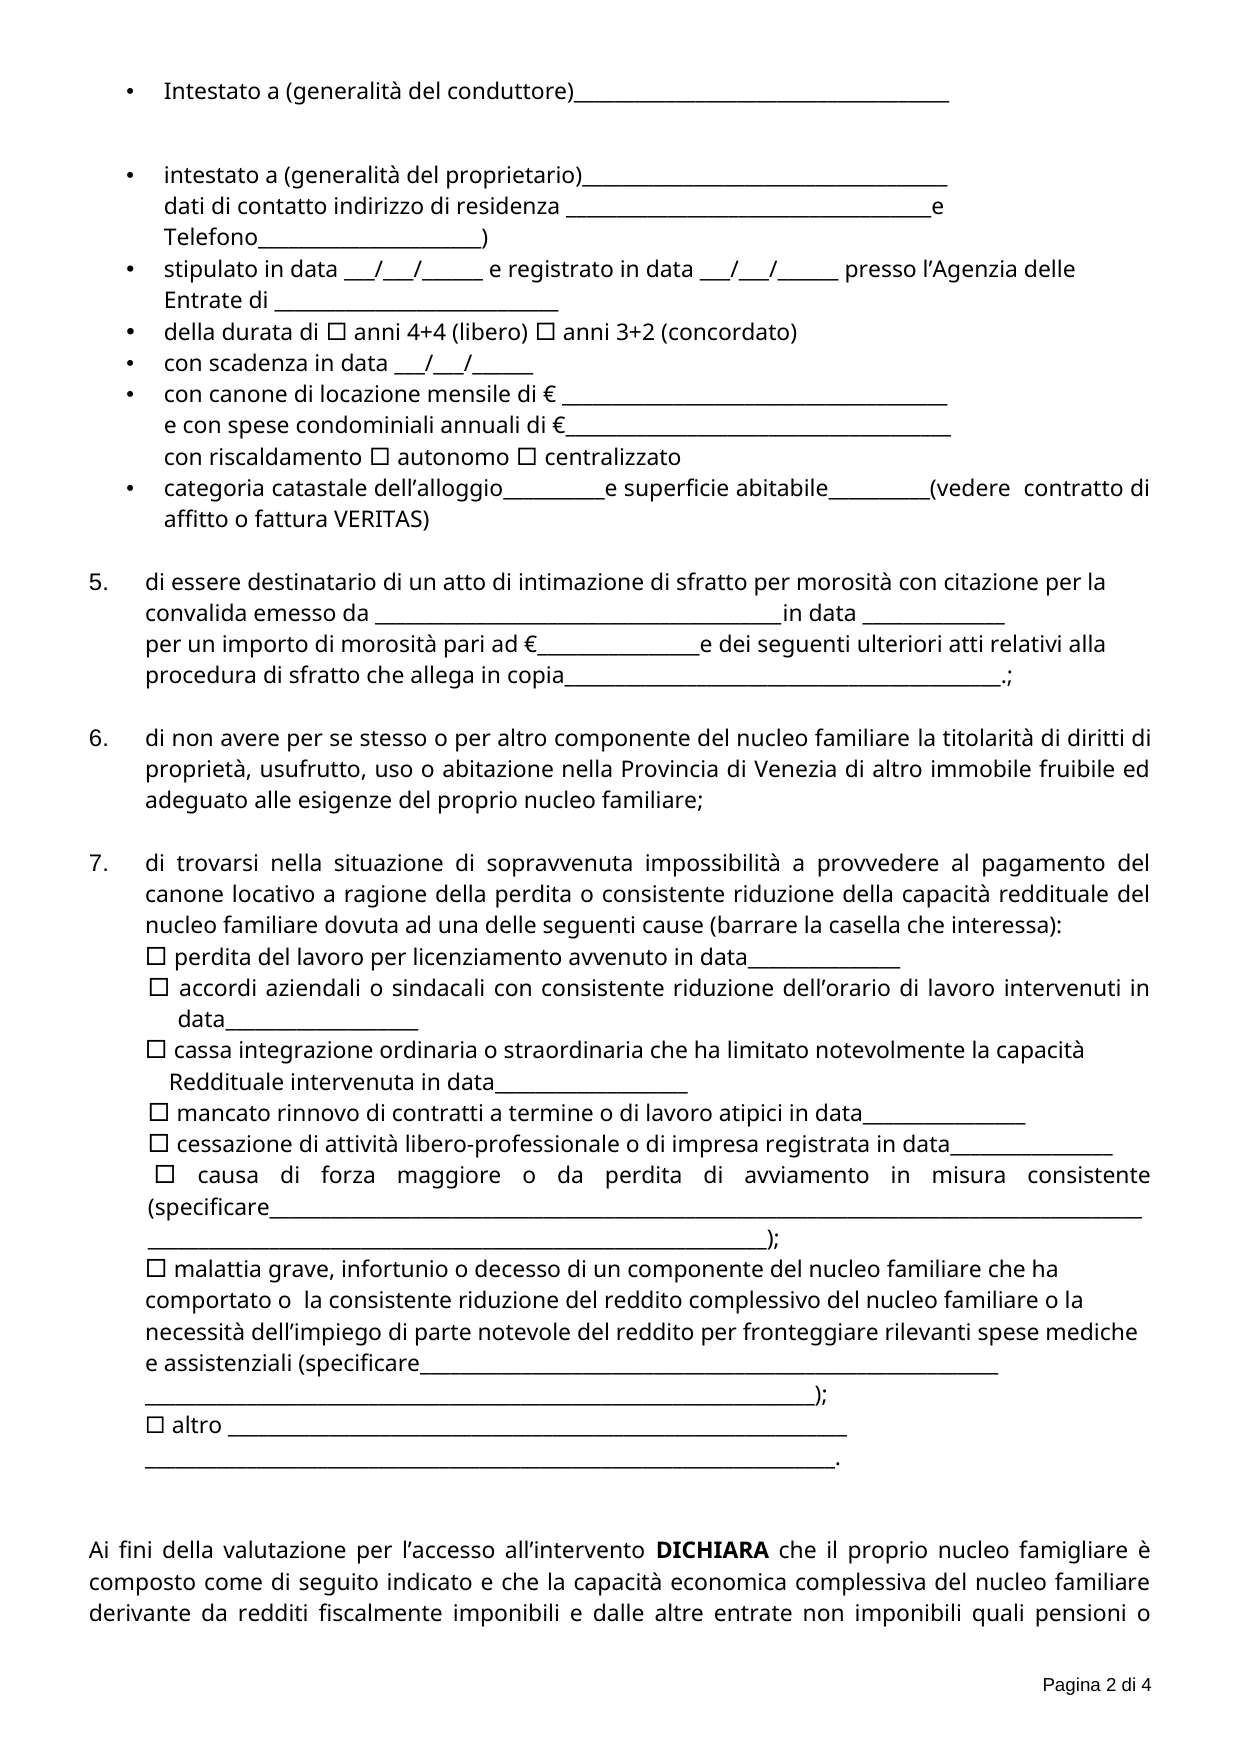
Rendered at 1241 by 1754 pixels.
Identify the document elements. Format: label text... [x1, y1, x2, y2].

subtitle  perdita del lavoro per licenziamento avvenuto in data_______________ [145, 940, 1152, 971]
subtitle  cassa integrazione ordinaria o straordinaria che ha limitato notevolmente la capacità [145, 1034, 1152, 1065]
subtitle per un importo di morosità pari ad €________________e dei seguenti ulteriori atti relativi alla procedura di sfratto che allega in copia___________________________________________.; [145, 628, 1152, 690]
subtitle con canone di locazione mensile di € ______________________________________ [126, 378, 1152, 409]
subtitle con scadenza in data ___/___/______ [126, 346, 1152, 378]
subtitle stipulato in data ___/___/______ e registrato in data ___/___/______ presso l’Agenzia delle Entrate di ____________________________ [126, 253, 1152, 315]
subtitle  mancato rinnovo di contratti a termine o di lavoro atipici in data________________ [148, 1096, 1152, 1128]
subtitle della durata di  anni 4+4 (libero)  anni 3+2 (concordato) [126, 315, 1152, 346]
subtitle ____________________________________________________________________. [145, 1440, 1152, 1471]
subtitle  causa di forza maggiore o da perdita di avviamento in misura consistente (specificare___________________________________________________________________________________________________________________________________________________); [148, 1159, 1152, 1253]
subtitle  cessazione di attività libero-professionale o di impresa registrata in data________________ [148, 1128, 1152, 1159]
subtitle intestato a (generalità del proprietario)____________________________________ [126, 159, 1152, 190]
subtitle Reddituale intervenuta in data___________________ [145, 1065, 1152, 1096]
subtitle con riscaldamento  autonomo  centralizzato [126, 440, 1152, 471]
subtitle Telefono______________________) [126, 221, 1152, 253]
subtitle e con spese condominiali annuali di €______________________________________ [126, 409, 1152, 440]
text Ai fini della valutazione per l’accesso all’intervento DICHIARA che il proprio nucleo famigliare è composto come di seguito indicato e che la capacità economica complessiva del nucleo familiare derivante da redditi fiscalmente imponibili e dalle altre entrate non imponibili quali pensioni o [89, 1534, 1152, 1628]
subtitle categoria catastale dell’alloggio__________e superficie abitabile__________(vedere contratto di affitto o fattura VERITAS) [126, 471, 1152, 534]
subtitle  malattia grave, infortunio o decesso di un componente del nucleo familiare che ha comportato o la consistente riduzione del reddito complessivo del nucleo familiare o la necessità dell’impiego di parte notevole del reddito per fronteggiare rilevanti spese mediche e assistenziali (specificare_________________________________________________________ __________________________________________________________________); [145, 1253, 1152, 1409]
subtitle  altro _____________________________________________________________ [145, 1409, 1152, 1440]
subtitle  accordi aziendali o sindacali con consistente riduzione dell’orario di lavoro intervenuti in data___________________ [148, 971, 1152, 1034]
subtitle di non avere per se stesso o per altro componente del nucleo familiare la titolarità di diritti di proprietà, usufrutto, uso o abitazione nella Provincia di Venezia di altro immobile fruibile ed adeguato alle esigenze del proprio nucleo familiare; [89, 721, 1152, 815]
subtitle dati di contatto indirizzo di residenza ____________________________________e [126, 190, 1152, 221]
subtitle Intestato a (generalità del conduttore)_____________________________________ [126, 75, 1152, 106]
subtitle di essere destinatario di un atto di intimazione di sfratto per morosità con citazione per la convalida emesso da in data ______________ [89, 565, 1152, 628]
subtitle di trovarsi nella situazione di sopravvenuta impossibilità a provvedere al pagamento del canone locativo a ragione della perdita o consistente riduzione della capacità reddituale del nucleo familiare dovuta ad una delle seguenti cause (barrare la casella che interessa): [89, 846, 1152, 940]
